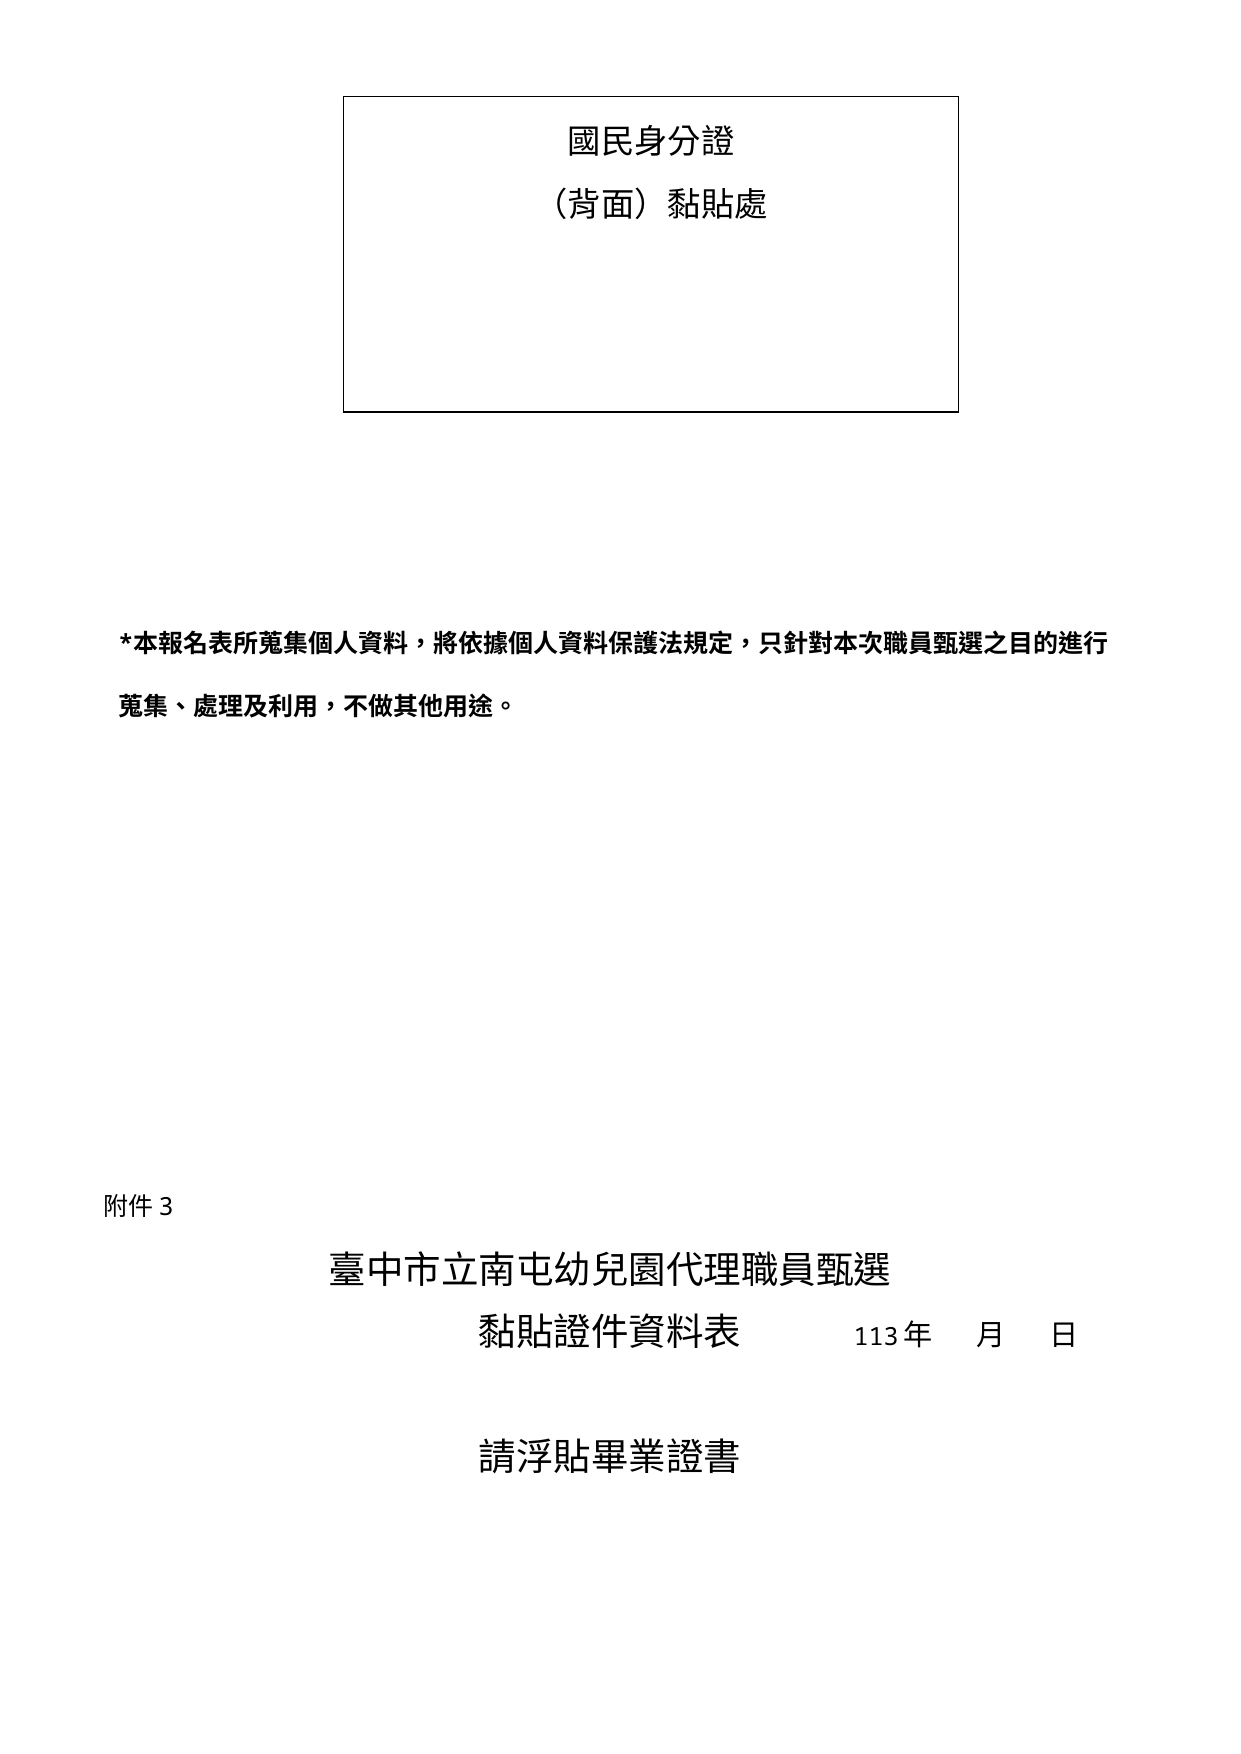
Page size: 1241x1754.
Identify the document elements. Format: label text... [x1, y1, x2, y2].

table_cell 國民身分證 （背面）黏貼處 [344, 97, 958, 411]
text 黏貼證件資料表 113年 月 日 [103, 1287, 1122, 1350]
text 臺中市立南屯幼兒園代理職員甄選 [103, 1225, 1122, 1287]
text 請浮貼畢業證書 [103, 1412, 1122, 1475]
text 附件3 [103, 1162, 1122, 1225]
text *本報名表所蒐集個人資料，將依據個人資料保護法規定，只針對本次職員甄選之目的進行蒐集、處理及利用，不做其他用途。 [118, 600, 1122, 725]
